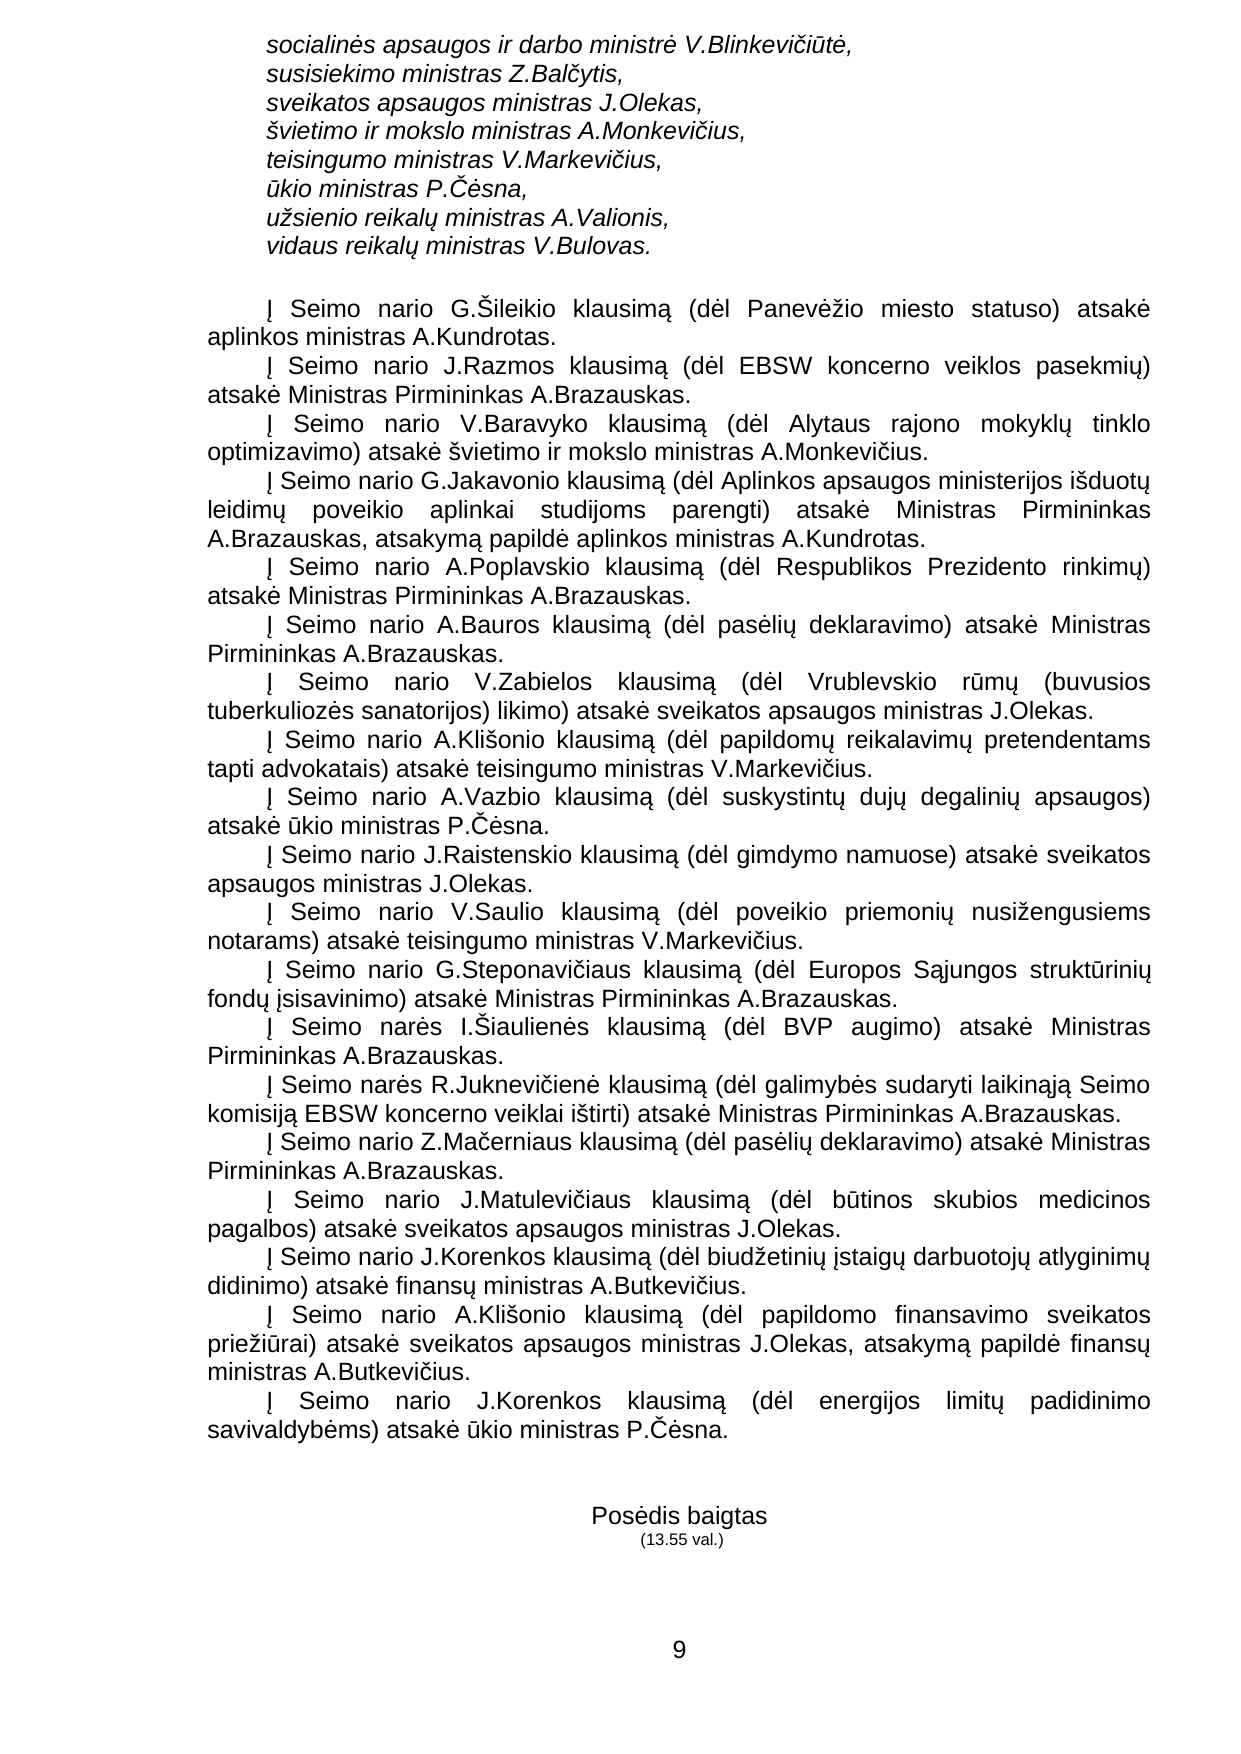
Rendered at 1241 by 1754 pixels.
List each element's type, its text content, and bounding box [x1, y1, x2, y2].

text teisingumo ministras V.Markevičius, [207, 145, 1152, 174]
text Į Seimo nario V.Baravyko klausimą (dėl Alytaus rajono mokyklų tinklo optimizavimo) atsakė švietimo ir mokslo ministras A.Monkevičius. [207, 408, 1152, 466]
text Į Seimo nario A.Vazbio klausimą (dėl suskystintų dujų degalinių apsaugos) atsakė ūkio ministras P.Čėsna. [207, 782, 1152, 840]
text Į Seimo nario V.Zabielos klausimą (dėl Vrublevskio rūmų (buvusios tuberkuliozės sanatorijos) likimo) atsakė sveikatos apsaugos ministras J.Olekas. [207, 667, 1152, 725]
text Į Seimo nario G.Šileikio klausimą (dėl Panevėžio miesto statuso) atsakė aplinkos ministras A.Kundrotas. [207, 293, 1152, 351]
text Į Seimo nario A.Poplavskio klausimą (dėl Respublikos Prezidento rinkimų) atsakė Ministras Pirmininkas A.Brazauskas. [207, 552, 1152, 610]
text Į Seimo nario J.Korenkos klausimą (dėl energijos limitų padidinimo savivaldybėms) atsakė ūkio ministras P.Čėsna. [207, 1386, 1152, 1443]
text Į Seimo nario G.Jakavonio klausimą (dėl Aplinkos apsaugos ministerijos išduotų leidimų poveikio aplinkai studijoms parengti) atsakė Ministras Pirmininkas A.Brazauskas, atsakymą papildė aplinkos ministras A.Kundrotas. [207, 466, 1152, 552]
text Į Seimo nario J.Razmos klausimą (dėl EBSW koncerno veiklos pasekmių) atsakė Ministras Pirmininkas A.Brazauskas. [207, 351, 1152, 408]
text ūkio ministras P.Čėsna, [207, 174, 1152, 202]
text socialinės apsaugos ir darbo ministrė V.Blinkevičiūtė, [207, 30, 1152, 59]
text užsienio reikalų ministras A.Valionis, [207, 202, 1152, 231]
text Į Seimo nario J.Matulevičiaus klausimą (dėl būtinos skubios medicinos pagalbos) atsakė sveikatos apsaugos ministras J.Olekas. [207, 1185, 1152, 1242]
text Į Seimo nario V.Saulio klausimą (dėl poveikio priemonių nusižengusiems notarams) atsakė teisingumo ministras V.Markevičius. [207, 897, 1152, 955]
text susisiekimo ministras Z.Balčytis, [207, 59, 1152, 87]
text vidaus reikalų ministras V.Bulovas. [207, 231, 1152, 260]
text Į Seimo nario Z.Mačerniaus klausimą (dėl pasėlių deklaravimo) atsakė Ministras Pirmininkas A.Brazauskas. [207, 1127, 1152, 1185]
text sveikatos apsaugos ministras J.Olekas, [207, 87, 1152, 116]
text Į Seimo nario J.Korenkos klausimą (dėl biudžetinių įstaigų darbuotojų atlyginimų didinimo) atsakė finansų ministras A.Butkevičius. [207, 1242, 1152, 1300]
text Posėdis baigtas [207, 1501, 1152, 1530]
text Į Seimo narės I.Šiaulienės klausimą (dėl BVP augimo) atsakė Ministras Pirmininkas A.Brazauskas. [207, 1012, 1152, 1070]
text Į Seimo nario A.Klišonio klausimą (dėl papildomų reikalavimų pretendentams tapti advokatais) atsakė teisingumo ministras V.Markevičius. [207, 725, 1152, 782]
text (13.55 val.) [207, 1530, 1152, 1549]
text Į Seimo nario G.Steponavičiaus klausimą (dėl Europos Sąjungos struktūrinių fondų įsisavinimo) atsakė Ministras Pirmininkas A.Brazauskas. [207, 955, 1152, 1012]
text Į Seimo nario J.Raistenskio klausimą (dėl gimdymo namuose) atsakė sveikatos apsaugos ministras J.Olekas. [207, 840, 1152, 897]
text švietimo ir mokslo ministras A.Monkevičius, [207, 116, 1152, 145]
text Į Seimo narės R.Juknevičienė klausimą (dėl galimybės sudaryti laikinąją Seimo komisiją EBSW koncerno veiklai ištirti) atsakė Ministras Pirmininkas A.Brazauskas. [207, 1070, 1152, 1127]
text Į Seimo nario A.Klišonio klausimą (dėl papildomo finansavimo sveikatos priežiūrai) atsakė sveikatos apsaugos ministras J.Olekas, atsakymą papildė finansų ministras A.Butkevičius. [207, 1300, 1152, 1386]
text Į Seimo nario A.Bauros klausimą (dėl pasėlių deklaravimo) atsakė Ministras Pirmininkas A.Brazauskas. [207, 610, 1152, 667]
